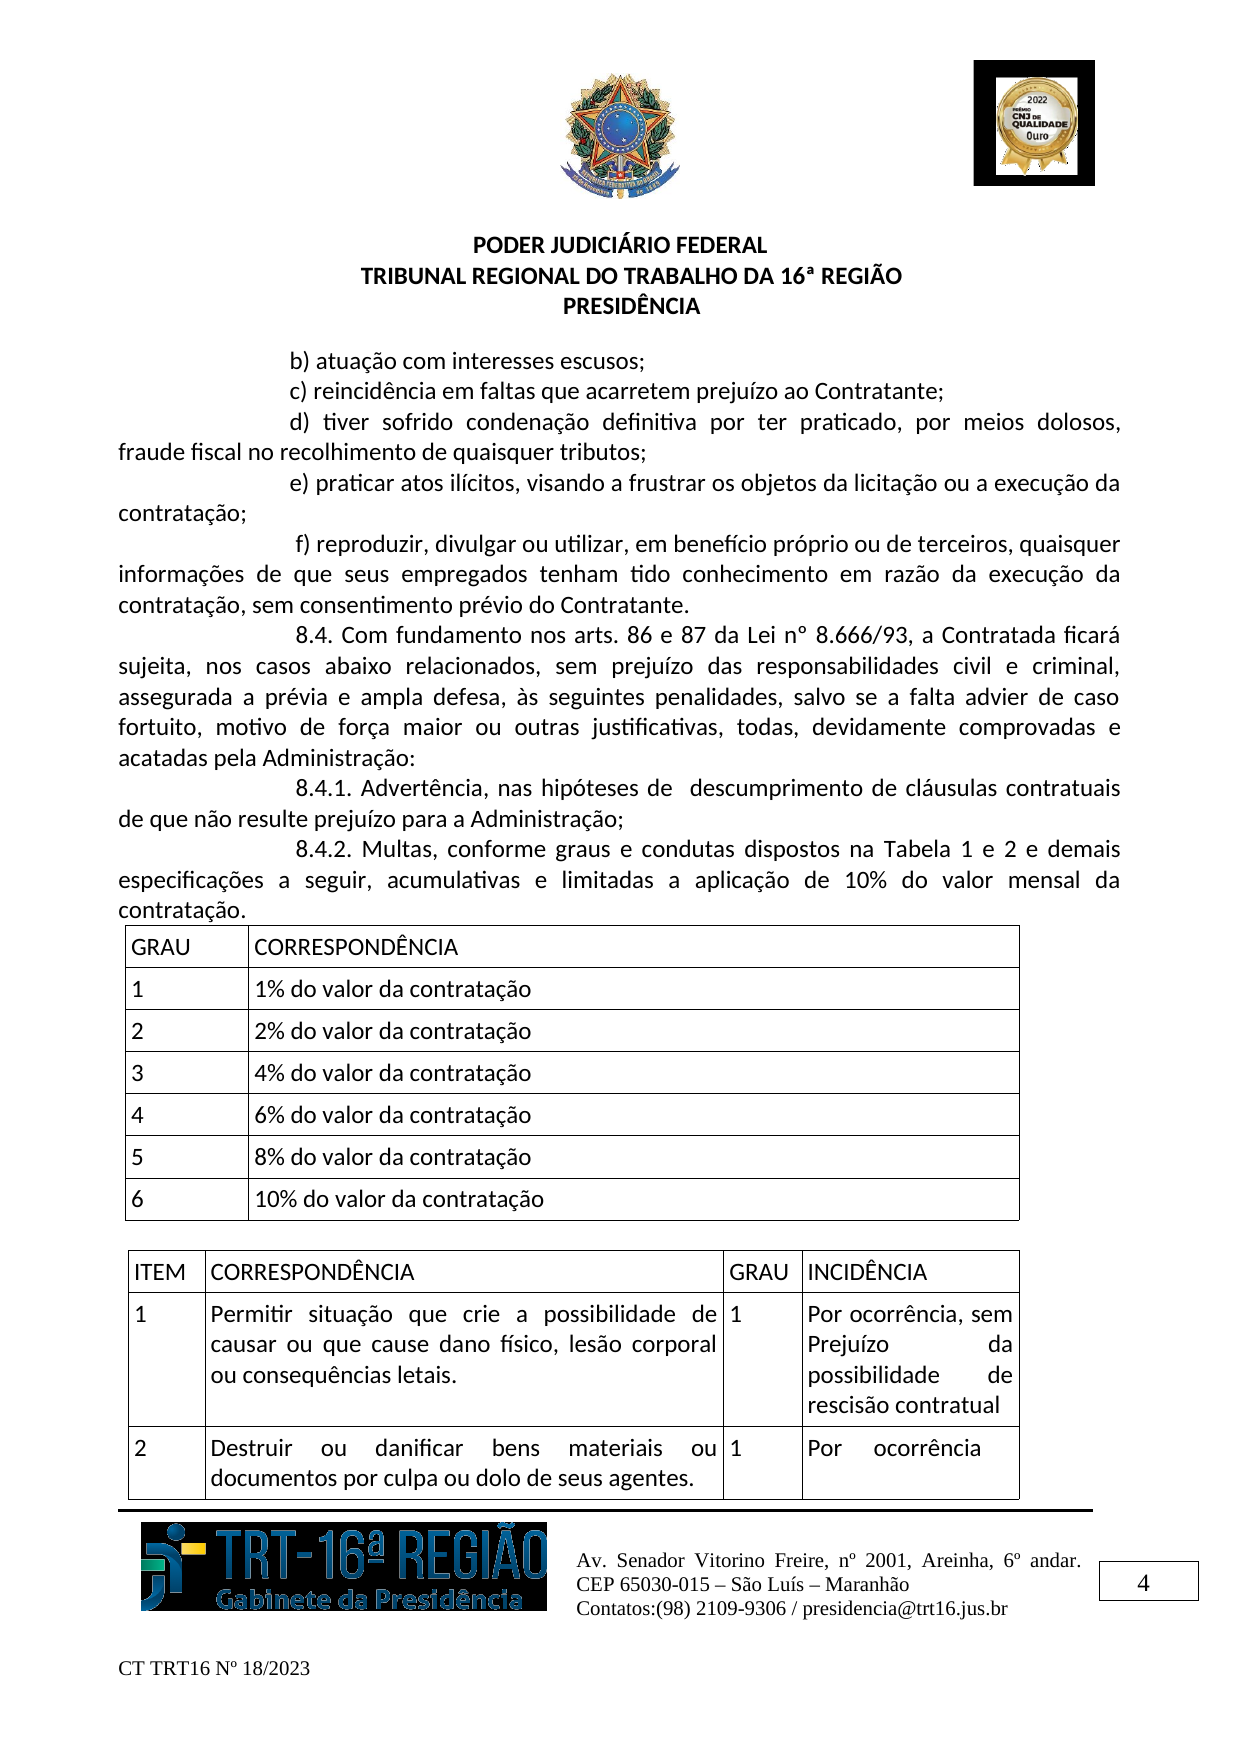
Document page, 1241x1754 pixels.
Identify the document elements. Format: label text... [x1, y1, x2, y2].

table_header GRAU [724, 1251, 802, 1292]
text d) tiver sofrido condenação definitiva por ter praticado, por meios dolosos, fraude fiscal no recolhimento de quaisquer tributos; [118, 406, 1122, 467]
table_cell 6 [126, 1179, 248, 1219]
table_cell Por ocorrência [803, 1427, 1019, 1498]
table_cell 4 [126, 1094, 248, 1135]
table_cell 2 [129, 1427, 205, 1498]
table_cell 2 [126, 1010, 248, 1051]
table_cell 1 [724, 1427, 802, 1498]
table_header ITEM [129, 1251, 205, 1292]
table_cell 2% do valor da contratação [249, 1010, 1019, 1051]
table_header CORRESPONDÊNCIA [249, 926, 1019, 967]
table_cell 4% do valor da contratação [249, 1052, 1019, 1093]
table_cell 1 [126, 968, 248, 1009]
text f) reproduzir, divulgar ou utilizar, em benefício próprio ou de terceiros, quaisquer informações de que seus empregados tenham tido conhecimento em razão da execução da contratação, sem consentimento prévio do Contratante. [118, 528, 1122, 620]
text 8.4. Com fundamento nos arts. 86 e 87 da Lei nº 8.666/93, a Contratada ficará sujeita, nos casos abaixo relacionados, sem prejuízo das responsabilidades civil e criminal, assegurada a prévia e ampla defesa, às seguintes penalidades, salvo se a falta advier de caso fortuito, motivo de força maior ou outras justificativas, todas, devidamente comprovadas e acatadas pela Administração: [118, 620, 1122, 772]
table_header CORRESPONDÊNCIA [206, 1251, 723, 1292]
table_cell 5 [126, 1136, 248, 1177]
table_header INCIDÊNCIA [803, 1251, 1019, 1292]
table_cell Destruir ou danificar bens materiais ou documentos por culpa ou dolo de seus agentes. [206, 1427, 723, 1498]
text e) praticar atos ilícitos, visando a frustrar os objetos da licitação ou a execução da contratação; [118, 467, 1122, 528]
text 8.4.1. Advertência, nas hipóteses de descumprimento de cláusulas contratuais de que não resulte prejuízo para a Administração; [118, 772, 1122, 833]
table_cell 10% do valor da contratação [249, 1179, 1019, 1219]
picture [560, 73, 680, 199]
table_cell 1% do valor da contratação [249, 968, 1019, 1009]
table_cell Permitir situação que crie a possibilidade de causar ou que cause dano físico, lesão corporal ou consequências letais. [206, 1293, 723, 1426]
table_cell 6% do valor da contratação [249, 1094, 1019, 1135]
text b) atuação com interesses escusos; [118, 345, 1122, 376]
table_cell 3 [126, 1052, 248, 1093]
table_header GRAU [126, 926, 248, 967]
table_cell 1 [129, 1293, 205, 1426]
table_cell 8% do valor da contratação [249, 1136, 1019, 1177]
text c) reincidência em faltas que acarretem prejuízo ao Contratante; [118, 376, 1122, 406]
table_cell Por ocorrência, sem Prejuízo da possibilidade de rescisão contratual [803, 1293, 1019, 1426]
text 8.4.2. Multas, conforme graus e condutas dispostos na Tabela 1 e 2 e demais especificações a seguir, acumulativas e limitadas a aplicação de 10% do valor mensal da contratação. [118, 833, 1122, 925]
table_cell 1 [724, 1293, 802, 1426]
